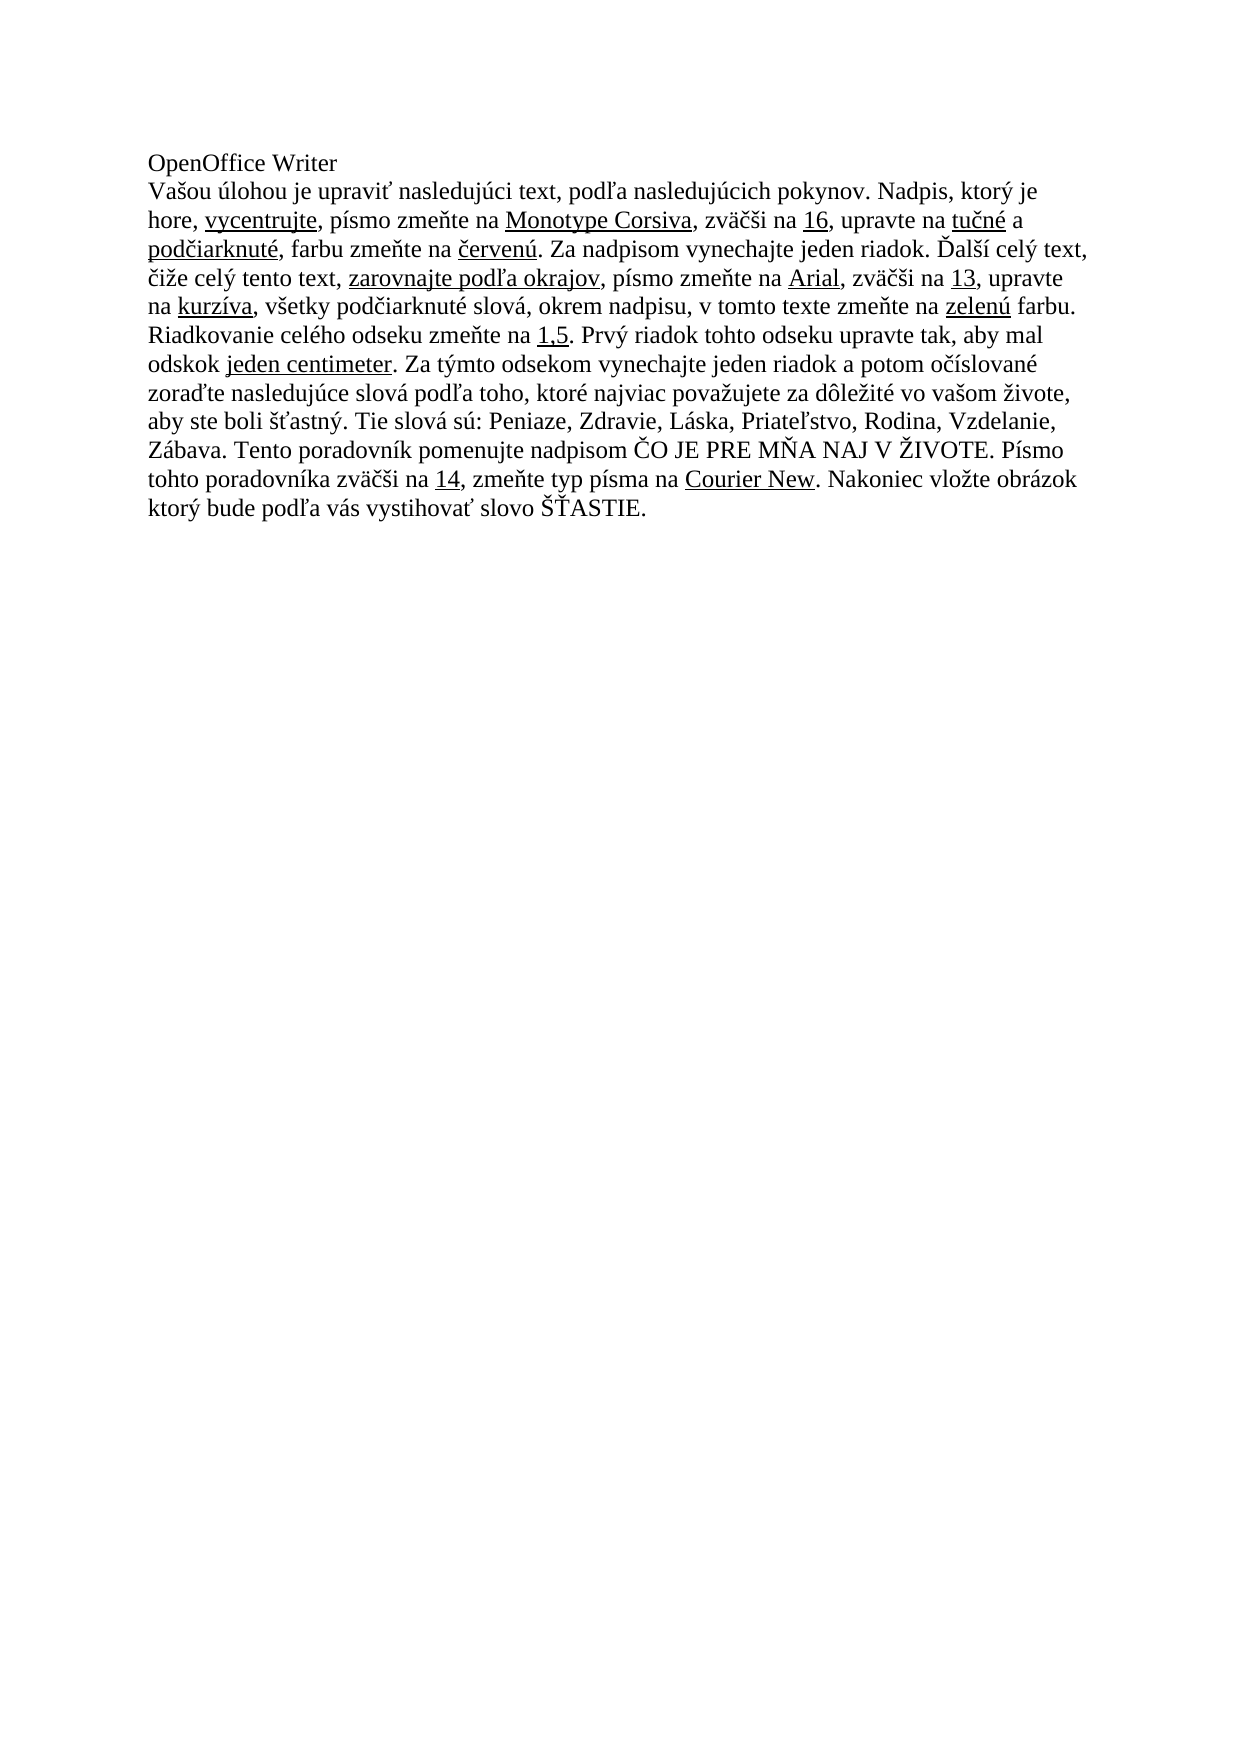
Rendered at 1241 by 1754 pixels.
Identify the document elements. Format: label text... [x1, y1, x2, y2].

text OpenOffice Writer [148, 148, 1092, 176]
text Vašou úlohou je upraviť nasledujúci text, podľa nasledujúcich pokynov. Nadpis, ktorý je hore, vycentrujte, písmo zmeňte na Monotype Corsiva, zväčši na 16, upravte na tučné a podčiarknuté, farbu zmeňte na červenú. Za nadpisom vynechajte jeden riadok. Ďalší celý text, čiže celý tento text, zarovnajte podľa okrajov, písmo zmeňte na Arial, zväčši na 13, upravte na kurzíva, všetky podčiarknuté slová, okrem nadpisu, v tomto texte zmeňte na zelenú farbu. Riadkovanie celého odseku zmeňte na 1,5. Prvý riadok tohto odseku upravte tak, aby mal odskok jeden centimeter. Za týmto odsekom vynechajte jeden riadok a potom očíslované zoraďte nasledujúce slová podľa toho, ktoré najviac považujete za dôležité vo vašom živote, aby ste boli šťastný. Tie slová sú: Peniaze, Zdravie, Láska, Priateľstvo, Rodina, Vzdelanie, Zábava. Tento poradovník pomenujte nadpisom ČO JE PRE MŇA NAJ V ŽIVOTE. Písmo tohto poradovníka zväčši na 14, zmeňte typ písma na Courier New. Nakoniec vložte obrázok ktorý bude podľa vás vystihovať slovo ŠŤASTIE. [148, 176, 1092, 521]
